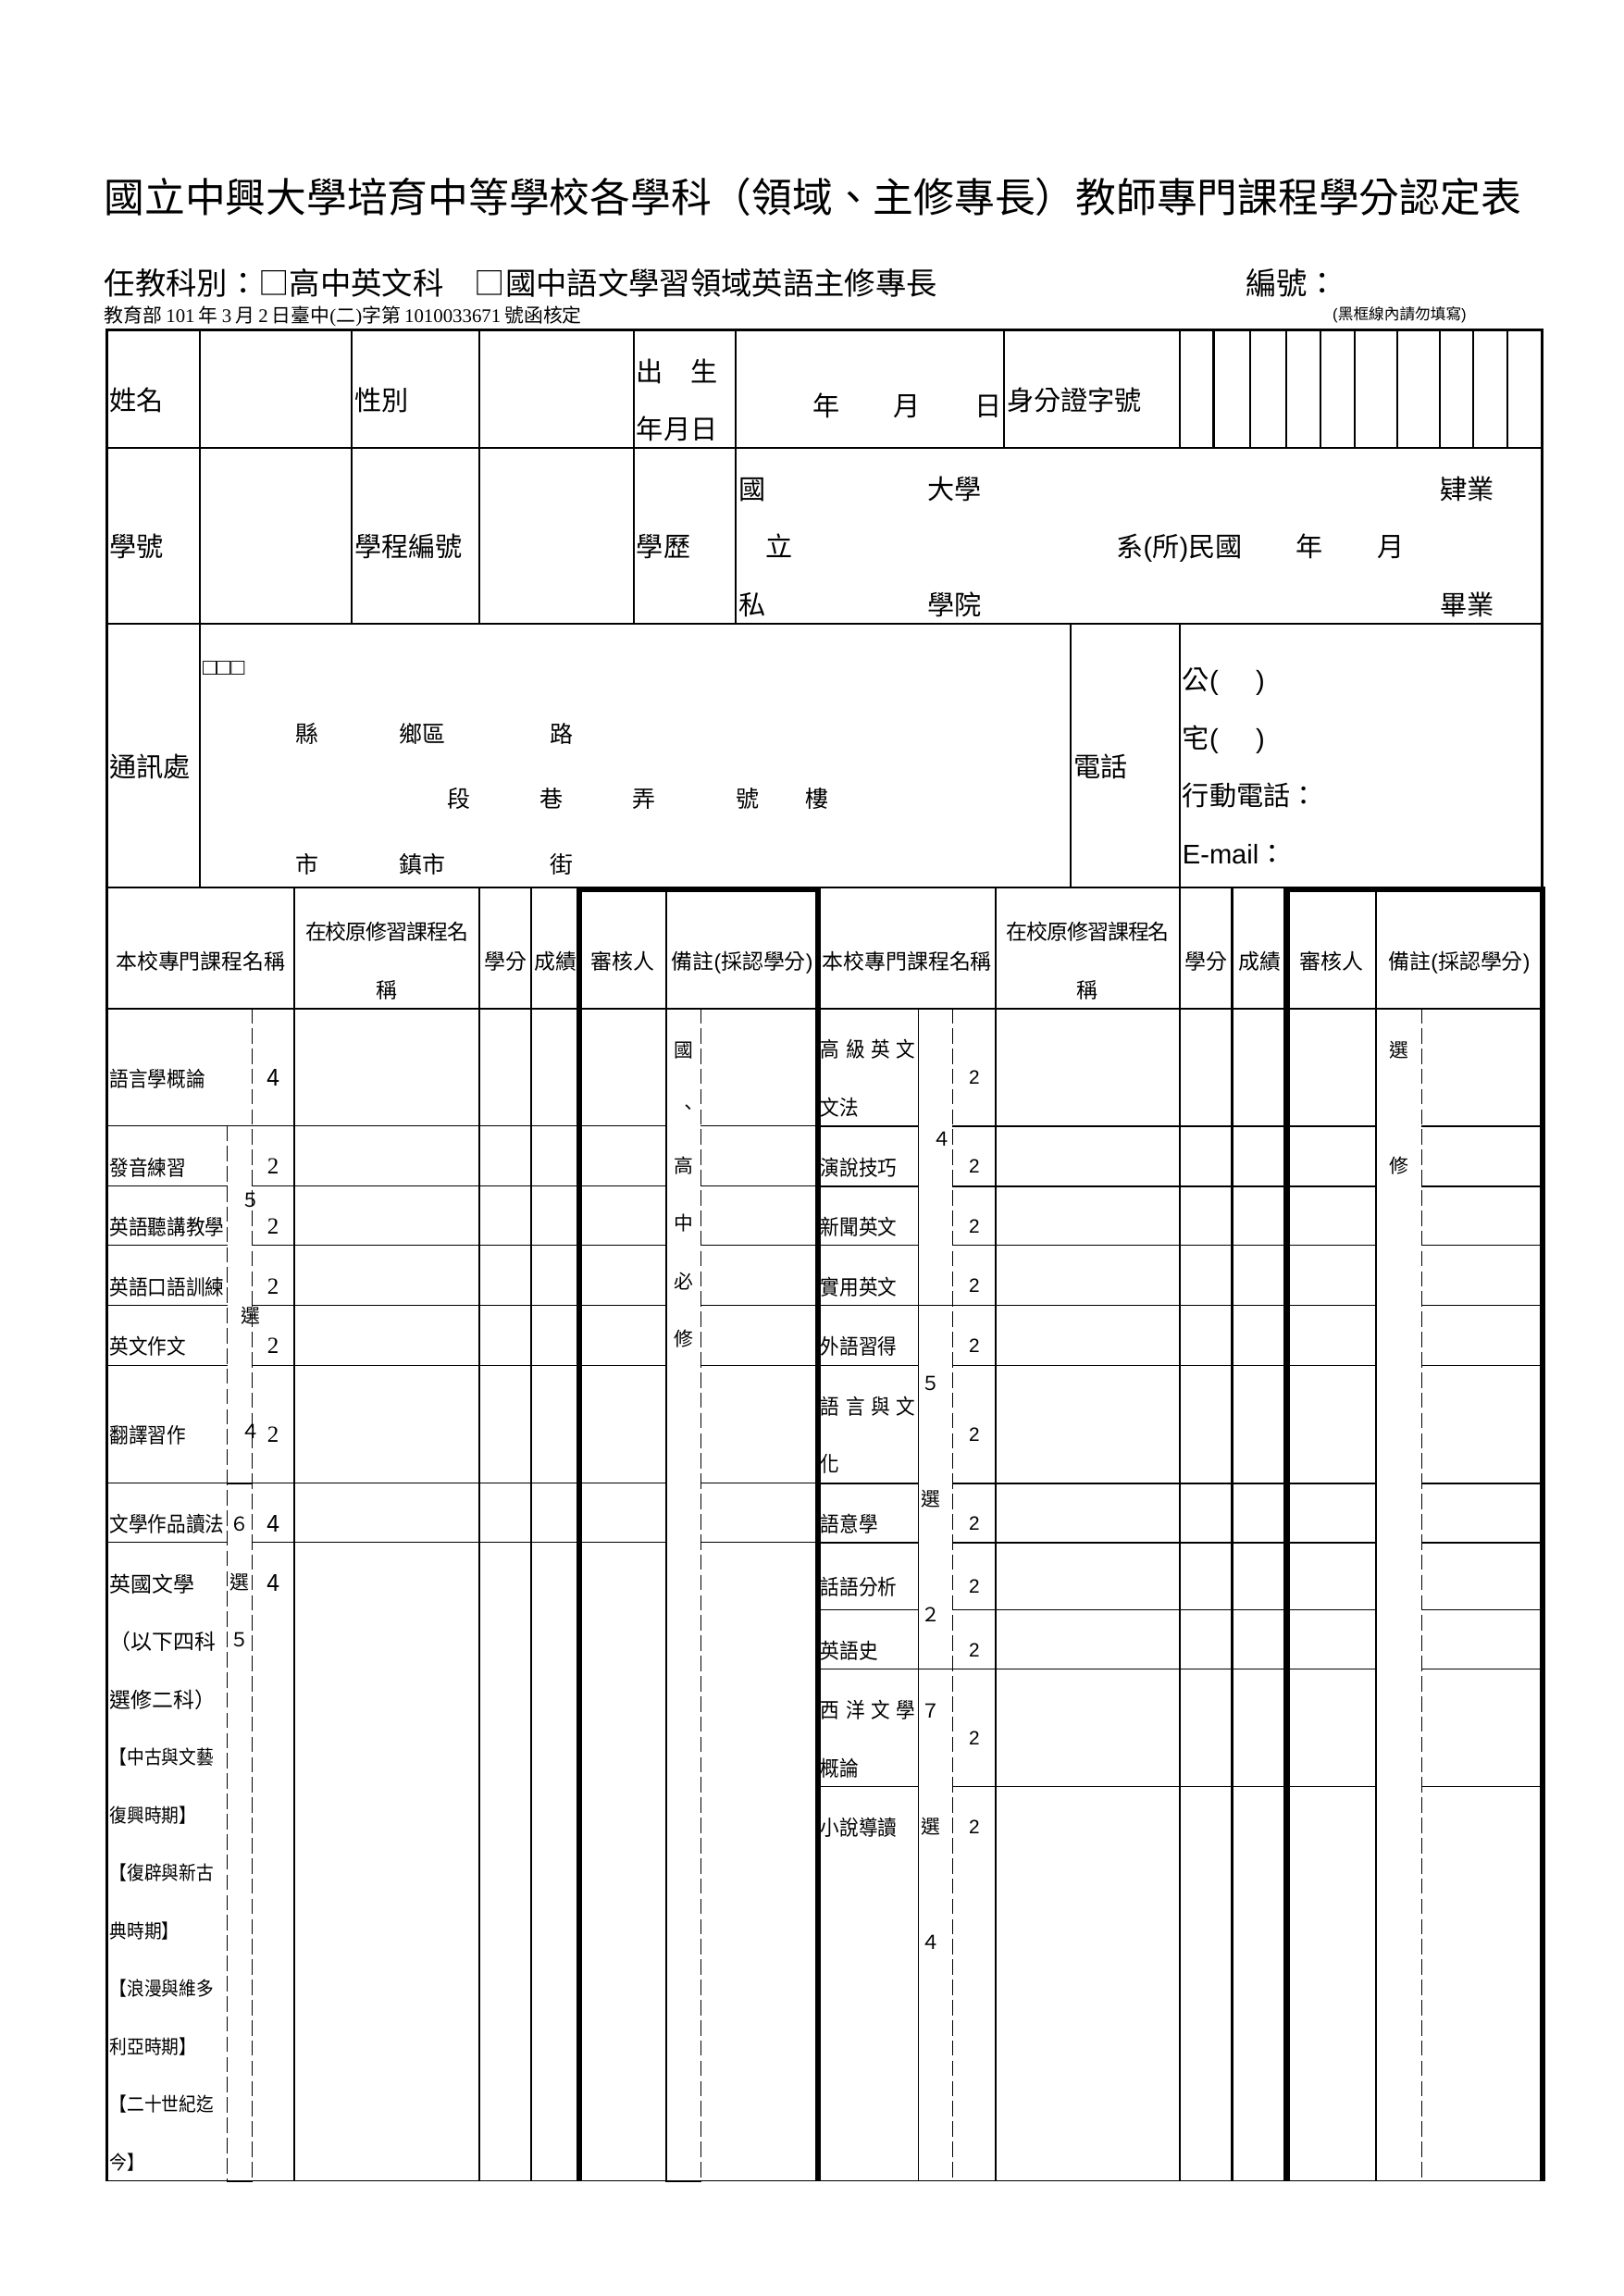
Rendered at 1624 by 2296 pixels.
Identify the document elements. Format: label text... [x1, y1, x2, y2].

table_cell [1545, 1669, 1549, 1786]
table_cell [1545, 1365, 1549, 1483]
table_cell 2 [952, 1246, 995, 1305]
table_cell [295, 1010, 478, 1125]
table_cell [997, 1127, 1179, 1185]
table_header [1474, 346, 1506, 447]
table_cell [1543, 623, 1549, 887]
table_cell [1422, 1366, 1540, 1483]
table_header [1287, 331, 1320, 447]
table_cell [997, 1484, 1179, 1542]
table_cell 本校專門課程名稱 [108, 888, 293, 1008]
table_cell [1549, 1542, 1557, 1608]
table_cell [997, 1610, 1179, 1669]
table_cell [1422, 1669, 1540, 1786]
table_cell 語言學概論 [108, 1010, 252, 1125]
table_cell [1549, 1786, 1557, 2180]
table_cell [582, 1186, 665, 1245]
table_header 出 生 年月日 [635, 331, 735, 447]
table_cell [997, 1669, 1179, 1786]
table_cell [1233, 1669, 1283, 1786]
table_cell [997, 1187, 1179, 1245]
table_cell [201, 449, 351, 622]
table_cell ７ 選 ４ [919, 1669, 952, 2180]
table_cell 英語史 [821, 1610, 918, 1669]
table_cell [532, 1366, 576, 1483]
table_cell 2 [253, 1126, 293, 1185]
table_cell 語言與文化 [821, 1366, 918, 1483]
table_header 身分證字號 [1005, 331, 1179, 447]
table_cell [997, 1246, 1179, 1305]
table_cell [1290, 1610, 1375, 1669]
table_cell [1290, 1484, 1375, 1542]
table_cell 4 [253, 1010, 293, 1125]
table_cell [1181, 1187, 1231, 1245]
table_cell [1549, 623, 1557, 887]
table_cell 選 修 [1377, 1010, 1422, 2180]
table_cell [1422, 1544, 1540, 1608]
table_cell 備註(採認學分) [1377, 892, 1540, 1008]
table_cell [295, 1543, 478, 2180]
table_cell 2 [952, 1669, 995, 1786]
table_cell 2 [253, 1186, 293, 1245]
table_header 姓名 [108, 331, 199, 447]
table_cell [1549, 1669, 1557, 1786]
table_header [1398, 346, 1439, 447]
table_cell 西洋文學概論 [821, 1669, 918, 1786]
table_cell ５ 選 ２ [919, 1306, 952, 1669]
table_cell 2 [253, 1246, 293, 1305]
table_cell 本校專門課程名稱 [821, 888, 995, 1008]
table_cell [997, 1010, 1179, 1125]
table_cell 2 [952, 1127, 995, 1185]
table_cell [1290, 1787, 1375, 2180]
table_header 年 月 日 [737, 331, 1003, 447]
table_cell [1290, 1127, 1375, 1185]
table_cell [480, 1010, 530, 1125]
table_cell [1233, 1127, 1283, 1185]
table_cell 外語習得 [821, 1306, 918, 1364]
table_cell [532, 1010, 576, 1125]
table_cell [1545, 1008, 1549, 1125]
table_cell 學分 [480, 888, 530, 1008]
table_cell 國 大學 肄業 立 系(所)民國 年 月 私 學院 畢業 [737, 449, 1541, 622]
table_cell 學分 [1181, 888, 1231, 1008]
table_cell [700, 1010, 815, 1125]
table_cell [480, 1306, 530, 1364]
table_cell [532, 1126, 576, 1185]
table_cell 2 [952, 1484, 995, 1542]
table_cell ６ 選 ５ [228, 1484, 252, 2180]
table_cell [700, 1186, 815, 1245]
table_cell 小說導讀 [821, 1787, 918, 2180]
table_cell ５ 選 ４ [228, 1126, 252, 1483]
table_cell 語意學 [821, 1484, 918, 1542]
table_cell ４ 選 ２ [919, 1010, 952, 1305]
table_cell [582, 1010, 665, 1125]
table_cell [480, 449, 633, 622]
table_cell [1290, 1187, 1375, 1245]
table_cell [1290, 1544, 1375, 1608]
table_cell [582, 1306, 665, 1364]
table_cell [532, 1186, 576, 1245]
table_cell [700, 1483, 815, 1542]
table_cell [1181, 1010, 1231, 1125]
table_cell [1290, 1366, 1375, 1483]
table_cell 電話 [1072, 625, 1179, 887]
table_cell [480, 1366, 530, 1483]
table_cell [997, 1787, 1179, 2180]
table_cell [700, 1126, 815, 1185]
table_cell 發音練習 [108, 1126, 228, 1185]
table_cell [1233, 1610, 1283, 1669]
table_cell [1181, 1484, 1231, 1542]
table_header [1181, 331, 1212, 447]
table_cell [1233, 1010, 1283, 1125]
table_header [1549, 346, 1557, 447]
table_cell [1549, 1125, 1557, 1185]
table_cell [295, 1306, 478, 1364]
table_cell [582, 1246, 665, 1305]
table_cell [532, 1246, 576, 1305]
table_cell [1543, 447, 1549, 622]
table_cell 2 [952, 1544, 995, 1608]
table_header [480, 331, 633, 447]
table_cell [1233, 1187, 1283, 1245]
table_cell 實用英文 [821, 1246, 918, 1305]
table_cell 2 [952, 1187, 995, 1245]
table_cell 翻譯習作 [108, 1366, 228, 1483]
table_cell 審核人 [1290, 892, 1375, 1008]
table_header [1215, 331, 1249, 447]
table_header [201, 331, 351, 447]
table_cell [1181, 1610, 1231, 1669]
table_cell 在校原修習課程名稱 [997, 888, 1179, 1008]
table_cell [582, 1366, 665, 1483]
table_cell [532, 1306, 576, 1364]
table_cell 4 [253, 1483, 293, 1542]
table_cell 新聞英文 [821, 1187, 918, 1245]
table_cell 2 [253, 1306, 293, 1364]
table_cell [1233, 1246, 1283, 1305]
table_cell 學歷 [635, 449, 735, 622]
table_header [1508, 346, 1541, 447]
table_cell [1181, 1127, 1231, 1185]
table_cell [1545, 1245, 1549, 1305]
table_cell [1181, 1669, 1231, 1786]
table_cell [532, 1543, 576, 2180]
table_cell [295, 1483, 478, 1542]
table_cell 話語分析 [821, 1544, 918, 1608]
table_cell [295, 1186, 478, 1245]
table_cell 演說技巧 [821, 1127, 918, 1185]
table_cell [700, 1543, 815, 2180]
table_cell □□□ 縣 鄉區 路 段 巷 弄 號 樓 市 鎮市 街 [201, 625, 1070, 887]
table_cell 審核人 [582, 892, 665, 1008]
table_cell [582, 1483, 665, 1542]
table_cell [480, 1483, 530, 1542]
table_cell 英語口語訓練 [108, 1246, 228, 1305]
table_cell [1181, 1366, 1231, 1483]
table_cell [480, 1246, 530, 1305]
table_cell [1422, 1484, 1540, 1542]
table_cell [1545, 1483, 1549, 1542]
table_cell 英國文學 （以下四科選修二科） 【中古與文藝復興時期】 【復辟與新古典時期】 【浪漫與維多利亞時期】 【二十世紀迄今】 [108, 1543, 228, 2180]
table_cell [480, 1543, 530, 2180]
table_cell [295, 1246, 478, 1305]
table_cell [1181, 1544, 1231, 1608]
text 教育部101年3月2日臺中(二)字第1010033671號函核定 [104, 300, 1319, 329]
table_cell [1233, 1366, 1283, 1483]
table_cell [1233, 1306, 1283, 1364]
table_header 性別 [353, 331, 478, 447]
table_cell 2 [952, 1366, 995, 1483]
table_header [1543, 346, 1549, 447]
table_cell [1545, 887, 1549, 1008]
table_cell [532, 1483, 576, 1542]
table_cell 備註(採認學分) [667, 892, 815, 1008]
table_cell [700, 1306, 815, 1364]
table_cell [1549, 447, 1557, 622]
table_cell [1545, 1542, 1549, 1608]
table_cell 高級英文文法 [821, 1010, 918, 1125]
table_header [1356, 346, 1396, 447]
table_cell [700, 1366, 815, 1483]
table_cell [1545, 1305, 1549, 1364]
table_cell [1549, 1609, 1557, 1669]
table_cell 學程編號 [353, 449, 478, 622]
table_cell 英文作文 [108, 1306, 228, 1364]
table_cell [1545, 1125, 1549, 1185]
table_cell 2 [952, 1306, 995, 1364]
text (黑框線內請勿填寫) [1333, 302, 1582, 324]
table_cell [582, 1126, 665, 1185]
table_cell [1422, 1306, 1540, 1364]
table_cell [1549, 1305, 1557, 1364]
table_cell [1549, 887, 1557, 1008]
text 國立中興大學培育中等學校各學科（領域、主修專長）教師專門課程學分認定表 [104, 127, 1527, 242]
table_cell [1549, 1365, 1557, 1483]
table_cell 2 [952, 1787, 995, 2180]
table_cell 4 [253, 1543, 293, 2180]
table_cell [1549, 1008, 1557, 1125]
table_cell [1181, 1306, 1231, 1364]
table_cell 成績 [1233, 888, 1283, 1008]
table_cell 公( ) 宅( ) 行動電話： E-mail： [1181, 625, 1541, 887]
table_header [1251, 331, 1285, 447]
table_cell 成績 [532, 888, 576, 1008]
table_cell 國 、 高 中 必 修 [667, 1010, 700, 2180]
text 任教科別：□高中英文科 □國中語文學習領域英語主修專長 編號： [104, 242, 1596, 346]
table_cell [1290, 1306, 1375, 1364]
table_cell 學號 [108, 449, 199, 622]
table_cell 在校原修習課程名稱 [295, 888, 478, 1008]
table_header [1321, 346, 1354, 447]
table_cell [582, 1543, 665, 2180]
table_cell 2 [253, 1366, 293, 1483]
table_cell [1181, 1787, 1231, 2180]
table_cell [1422, 1187, 1540, 1245]
table_cell [997, 1306, 1179, 1364]
table_cell [997, 1544, 1179, 1608]
table_cell [1549, 1185, 1557, 1245]
table_cell [1290, 1246, 1375, 1305]
table_cell [480, 1186, 530, 1245]
table_cell 英語聽講教學 [108, 1186, 228, 1245]
table_cell [1549, 1483, 1557, 1542]
table_cell 2 [952, 1010, 995, 1125]
table_cell [1290, 1010, 1375, 1125]
table_cell [1549, 1245, 1557, 1305]
table_cell 文學作品讀法 [108, 1483, 228, 1542]
table_cell [295, 1366, 478, 1483]
table_cell [1422, 1610, 1540, 1669]
table_cell [1422, 1010, 1540, 1125]
table_cell [1181, 1246, 1231, 1305]
table_cell [1233, 1484, 1283, 1542]
table_cell [1545, 1185, 1549, 1245]
table_cell [997, 1366, 1179, 1483]
table_header [1441, 346, 1472, 447]
table_cell 通訊處 [108, 625, 199, 887]
table_cell 2 [952, 1610, 995, 1669]
table_cell [1422, 1127, 1540, 1185]
table_cell [1233, 1787, 1283, 2180]
table_cell [1422, 1246, 1540, 1305]
table_cell [1545, 1786, 1549, 2180]
table_cell [1545, 1609, 1549, 1669]
table_cell [1422, 1787, 1540, 2180]
table_cell [480, 1126, 530, 1185]
table_cell [700, 1246, 815, 1305]
table_cell [1290, 1669, 1375, 1786]
table_cell [1233, 1544, 1283, 1608]
table_cell [295, 1126, 478, 1185]
